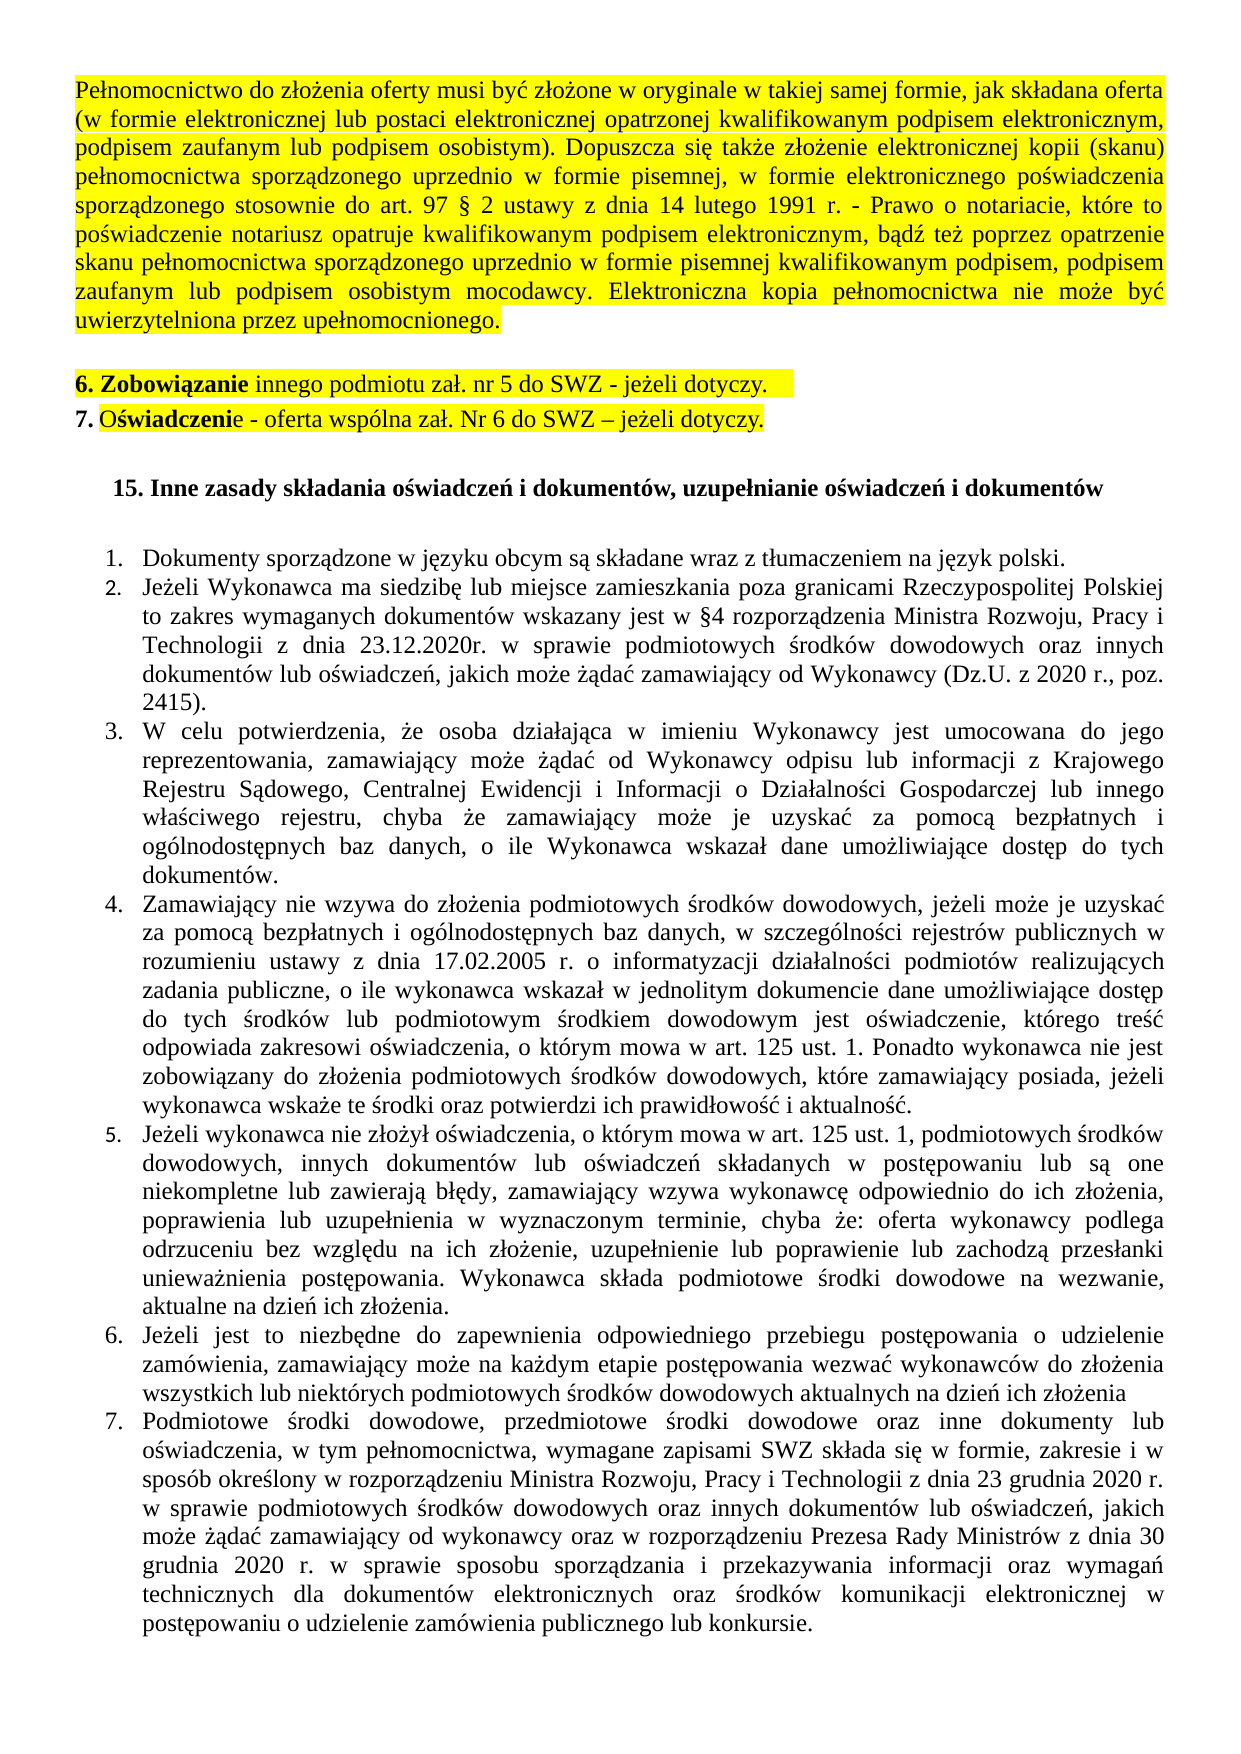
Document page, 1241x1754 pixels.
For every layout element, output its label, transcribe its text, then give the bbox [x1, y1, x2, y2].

text 7. Oświadczenie - oferta wspólna zał. Nr 6 do SWZ – jeżeli dotyczy. [75, 404, 1165, 433]
list Jeżeli Wykonawca ma siedzibę lub miejsce zamieszkania poza granicami Rzeczypospolitej Polskiej to zakres wymaganych dokumentów wskazany jest w §4 rozporządzenia Ministra Rozwoju, Pracy i Technologii z dnia 23.12.2020r. w sprawie podmiotowych środków dowodowych oraz innych dokumentów lub oświadczeń, jakich może żądać zamawiający od Wykonawcy (Dz.U. z 2020 r., poz. 2415). [104, 572, 1165, 716]
text 6. Zobowiązanie innego podmiotu zał. nr 5 do SWZ - jeżeli dotyczy. [75, 369, 1165, 397]
list Zamawiający nie wzywa do złożenia podmiotowych środków dowodowych, jeżeli może je uzyskać za pomocą bezpłatnych i ogólnodostępnych baz danych, w szczególności rejestrów publicznych w rozumieniu ustawy z dnia 17.02.2005 r. o informatyzacji działalności podmiotów realizujących zadania publiczne, o ile wykonawca wskazał w jednolitym dokumencie dane umożliwiające dostęp do tych środków lub podmiotowym środkiem dowodowym jest oświadczenie, którego treść odpowiada zakresowi oświadczenia, o którym mowa w art. 125 ust. 1. Ponadto wykonawca nie jest zobowiązany do złożenia podmiotowych środków dowodowych, które zamawiający posiada, jeżeli wykonawca wskaże te środki oraz potwierdzi ich prawidłowość i aktualność. [104, 889, 1165, 1119]
list Jeżeli jest to niezbędne do zapewnienia odpowiedniego przebiegu postępowania o udzielenie zamówienia, zamawiający może na każdym etapie postępowania wezwać wykonawców do złożenia wszystkich lub niektórych podmiotowych środków dowodowych aktualnych na dzień ich złożenia [104, 1320, 1165, 1406]
list Inne zasady składania oświadczeń i dokumentów, uzupełnianie oświadczeń i dokumentów [112, 473, 1165, 502]
list Dokumenty sporządzone w języku obcym są składane wraz z tłumaczeniem na język polski. [104, 543, 1165, 572]
list Podmiotowe środki dowodowe, przedmiotowe środki dowodowe oraz inne dokumenty lub oświadczenia, w tym pełnomocnictwa, wymagane zapisami SWZ składa się w formie, zakresie i w sposób określony w rozporządzeniu Ministra Rozwoju, Pracy i Technologii z dnia 23 grudnia 2020 r. w sprawie podmiotowych środków dowodowych oraz innych dokumentów lub oświadczeń, jakich może żądać zamawiający od wykonawcy oraz w rozporządzeniu Prezesa Rady Ministrów z dnia 30 grudnia 2020 r. w sprawie sposobu sporządzania i przekazywania informacji oraz wymagań technicznych dla dokumentów elektronicznych oraz środków komunikacji elektronicznej w postępowaniu o udzielenie zamówienia publicznego lub konkursie. [104, 1406, 1165, 1636]
list W celu potwierdzenia, że osoba działająca w imieniu Wykonawcy jest umocowana do jego reprezentowania, zamawiający może żądać od Wykonawcy odpisu lub informacji z Krajowego Rejestru Sądowego, Centralnej Ewidencji i Informacji o Działalności Gospodarczej lub innego właściwego rejestru, chyba że zamawiający może je uzyskać za pomocą bezpłatnych i ogólnodostępnych baz danych, o ile Wykonawca wskazał dane umożliwiające dostęp do tych dokumentów. [104, 716, 1165, 889]
list Jeżeli wykonawca nie złożył oświadczenia, o którym mowa w art. 125 ust. 1, podmiotowych środków dowodowych, innych dokumentów lub oświadczeń składanych w postępowaniu lub są one niekompletne lub zawierają błędy, zamawiający wzywa wykonawcę odpowiednio do ich złożenia, poprawienia lub uzupełnienia w wyznaczonym terminie, chyba że: oferta wykonawcy podlega odrzuceniu bez względu na ich złożenie, uzupełnienie lub poprawienie lub zachodzą przesłanki unieważnienia postępowania. Wykonawca składa podmiotowe środki dowodowe na wezwanie, aktualne na dzień ich złożenia. [104, 1119, 1165, 1320]
text Pełnomocnictwo do złożenia oferty musi być złożone w oryginale w takiej samej formie, jak składana oferta (w formie elektronicznej lub postaci elektronicznej opatrzonej kwalifikowanym podpisem elektronicznym, podpisem zaufanym lub podpisem osobistym). Dopuszcza się także złożenie elektronicznej kopii (skanu) pełnomocnictwa sporządzonego uprzednio w formie pisemnej, w formie elektronicznego poświadczenia sporządzonego stosownie do art. 97 § 2 ustawy z dnia 14 lutego 1991 r. - Prawo o notariacie, które to poświadczenie notariusz opatruje kwalifikowanym podpisem elektronicznym, bądź też poprzez opatrzenie skanu pełnomocnictwa sporządzonego uprzednio w formie pisemnej kwalifikowanym podpisem, podpisem zaufanym lub podpisem osobistym mocodawcy. Elektroniczna kopia pełnomocnictwa nie może być uwierzytelniona przez upełnomocnionego. [75, 75, 1165, 334]
